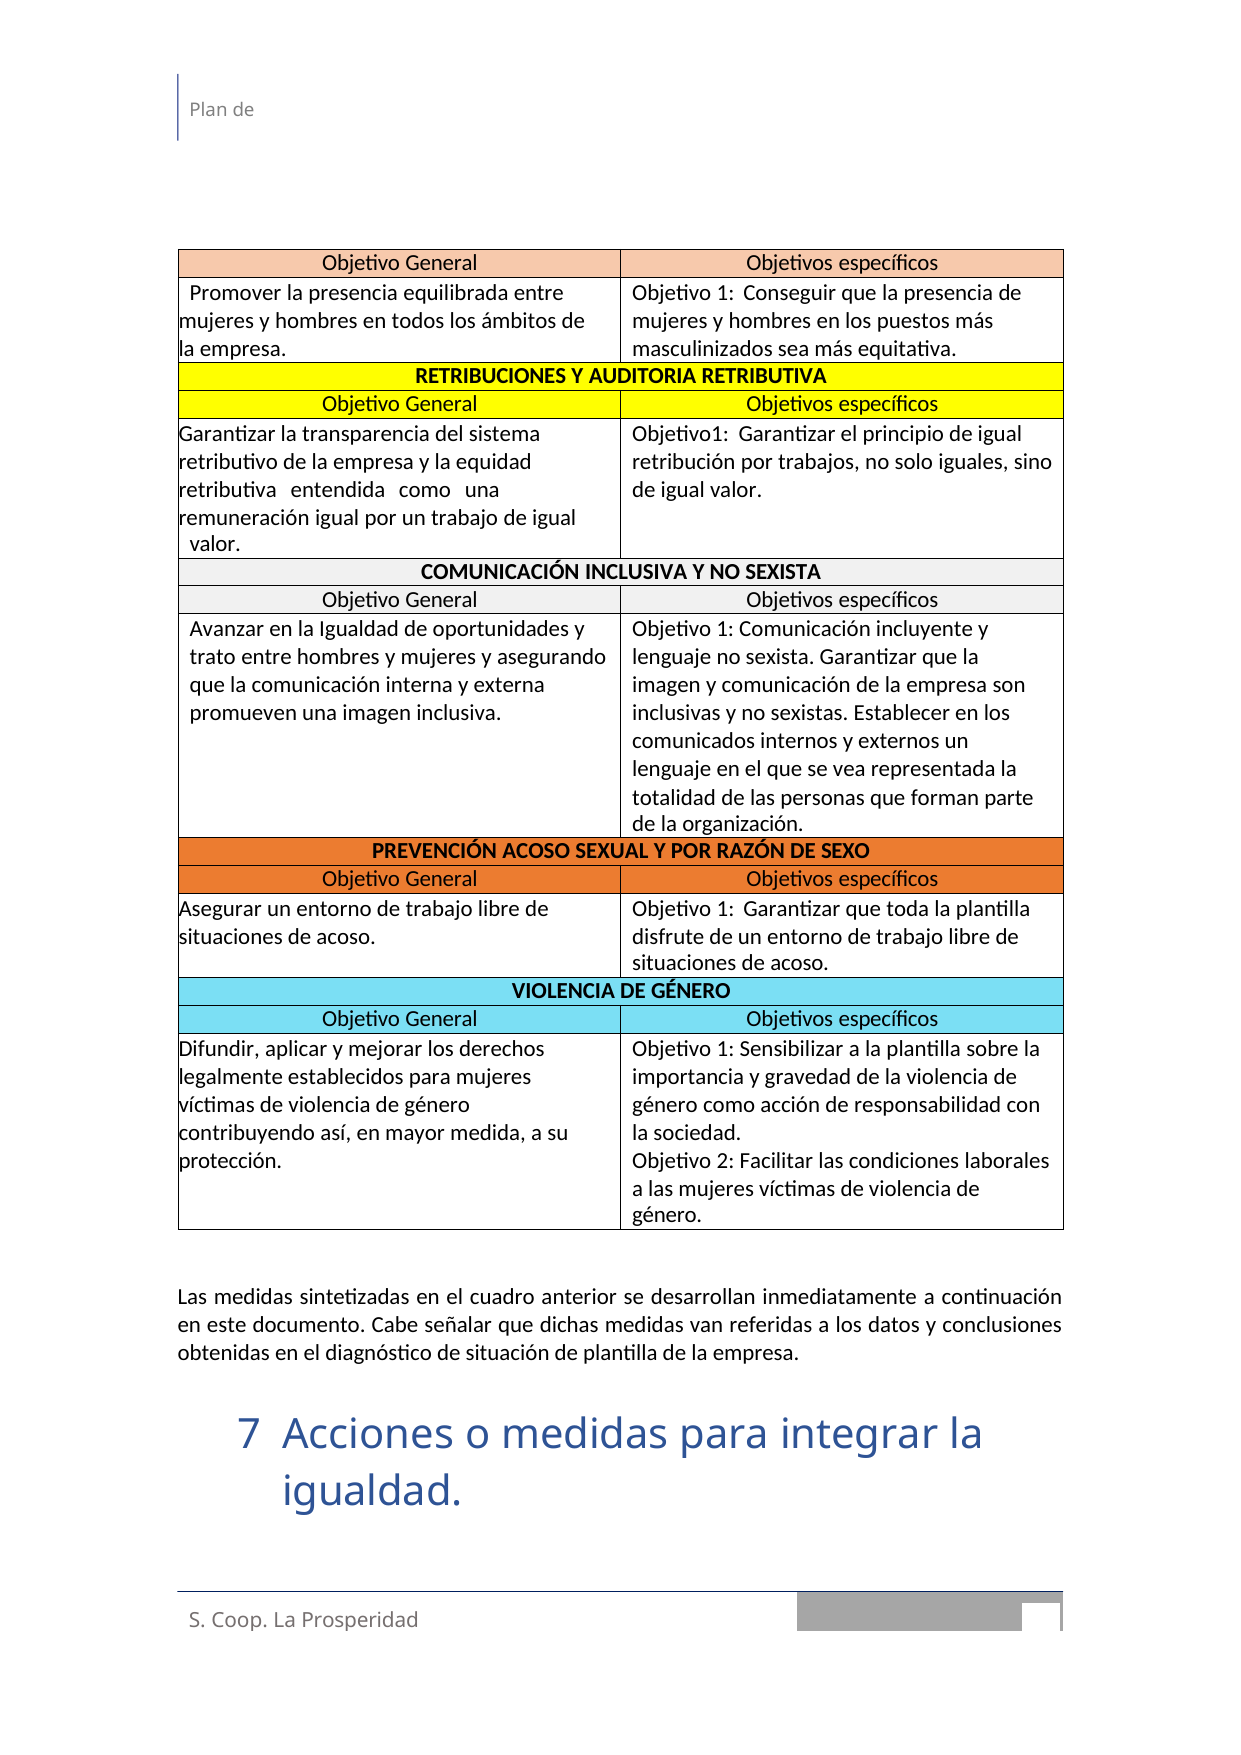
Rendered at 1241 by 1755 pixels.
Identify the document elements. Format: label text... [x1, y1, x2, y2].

table_cell Objetivos específicos [621, 866, 1063, 893]
table_header Objetivos específicos [621, 250, 1063, 277]
table_cell Garantizar la transparencia del sistema retributivo de la empresa y la equidad retributiva entendida como una remuneración igual por un trabajo de igual valor. [179, 419, 620, 557]
text Las medidas sintetizadas en el cuadro anterior se desarrollan inmediatamente a continuación en este documento. Cabe señalar que dichas medidas van referidas a los datos y conclusiones obtenidas en el diagnóstico de situación de plantilla de la empresa. [177, 1282, 1064, 1366]
table_cell Objetivo 1: Sensibilizar a la plantilla sobre la importancia y gravedad de la violencia de género como acción de responsabilidad con la sociedad. Objetivo 2: Facilitar las condiciones laborales a las mujeres víctimas de violencia de género. [621, 1034, 1063, 1229]
table_cell Promover la presencia equilibrada entre mujeres y hombres en todos los ámbitos de la empresa. [179, 278, 620, 362]
table_cell Objetivo 1: Garantizar que toda la plantilla disfrute de un entorno de trabajo libre de situaciones de acoso. [621, 894, 1063, 977]
table_cell PREVENCIÓN ACOSO SEXUAL Y POR RAZÓN DE SEXO [179, 838, 1063, 865]
table_cell VIOLENCIA DE GÉNERO [179, 978, 1063, 1005]
table_cell Objetivos específicos [621, 1006, 1063, 1033]
table_cell COMUNICACIÓN INCLUSIVA Y NO SEXISTA [179, 559, 1063, 585]
table_cell Difundir, aplicar y mejorar los derechos legalmente establecidos para mujeres víctimas de violencia de género contribuyendo así, en mayor medida, a su protección. [179, 1034, 620, 1229]
table_cell Objetivo 1: Conseguir que la presencia de mujeres y hombres en los puestos más masculinizados sea más equitativa. [621, 278, 1063, 362]
table_cell Objetivo General [179, 1006, 620, 1033]
subtitle Acciones o medidas para integrar la igualdad. [237, 1403, 1167, 1517]
table_cell RETRIBUCIONES Y AUDITORIA RETRIBUTIVA [179, 363, 1063, 390]
table_cell Objetivo General [179, 586, 620, 613]
table_cell Avanzar en la Igualdad de oportunidades y trato entre hombres y mujeres y asegurando que la comunicación interna y externa promueven una imagen inclusiva. [179, 614, 620, 837]
table_cell Objetivo1: Garantizar el principio de igual retribución por trabajos, no solo iguales, sino de igual valor. [621, 419, 1063, 557]
table_cell Objetivo General [179, 866, 620, 893]
table_header Objetivo General [179, 250, 620, 277]
table_cell Objetivos específicos [621, 586, 1063, 613]
table_cell Asegurar un entorno de trabajo libre de situaciones de acoso. [179, 894, 620, 977]
table_cell Objetivo General [179, 391, 620, 418]
table_cell Objetivo 1: Comunicación incluyente y lenguaje no sexista. Garantizar que la imagen y comunicación de la empresa son inclusivas y no sexistas. Establecer en los comunicados internos y externos un lenguaje en el que se vea representada la totalidad de las personas que forman parte de la organización. [621, 614, 1063, 837]
table_cell Objetivos específicos [621, 391, 1063, 418]
